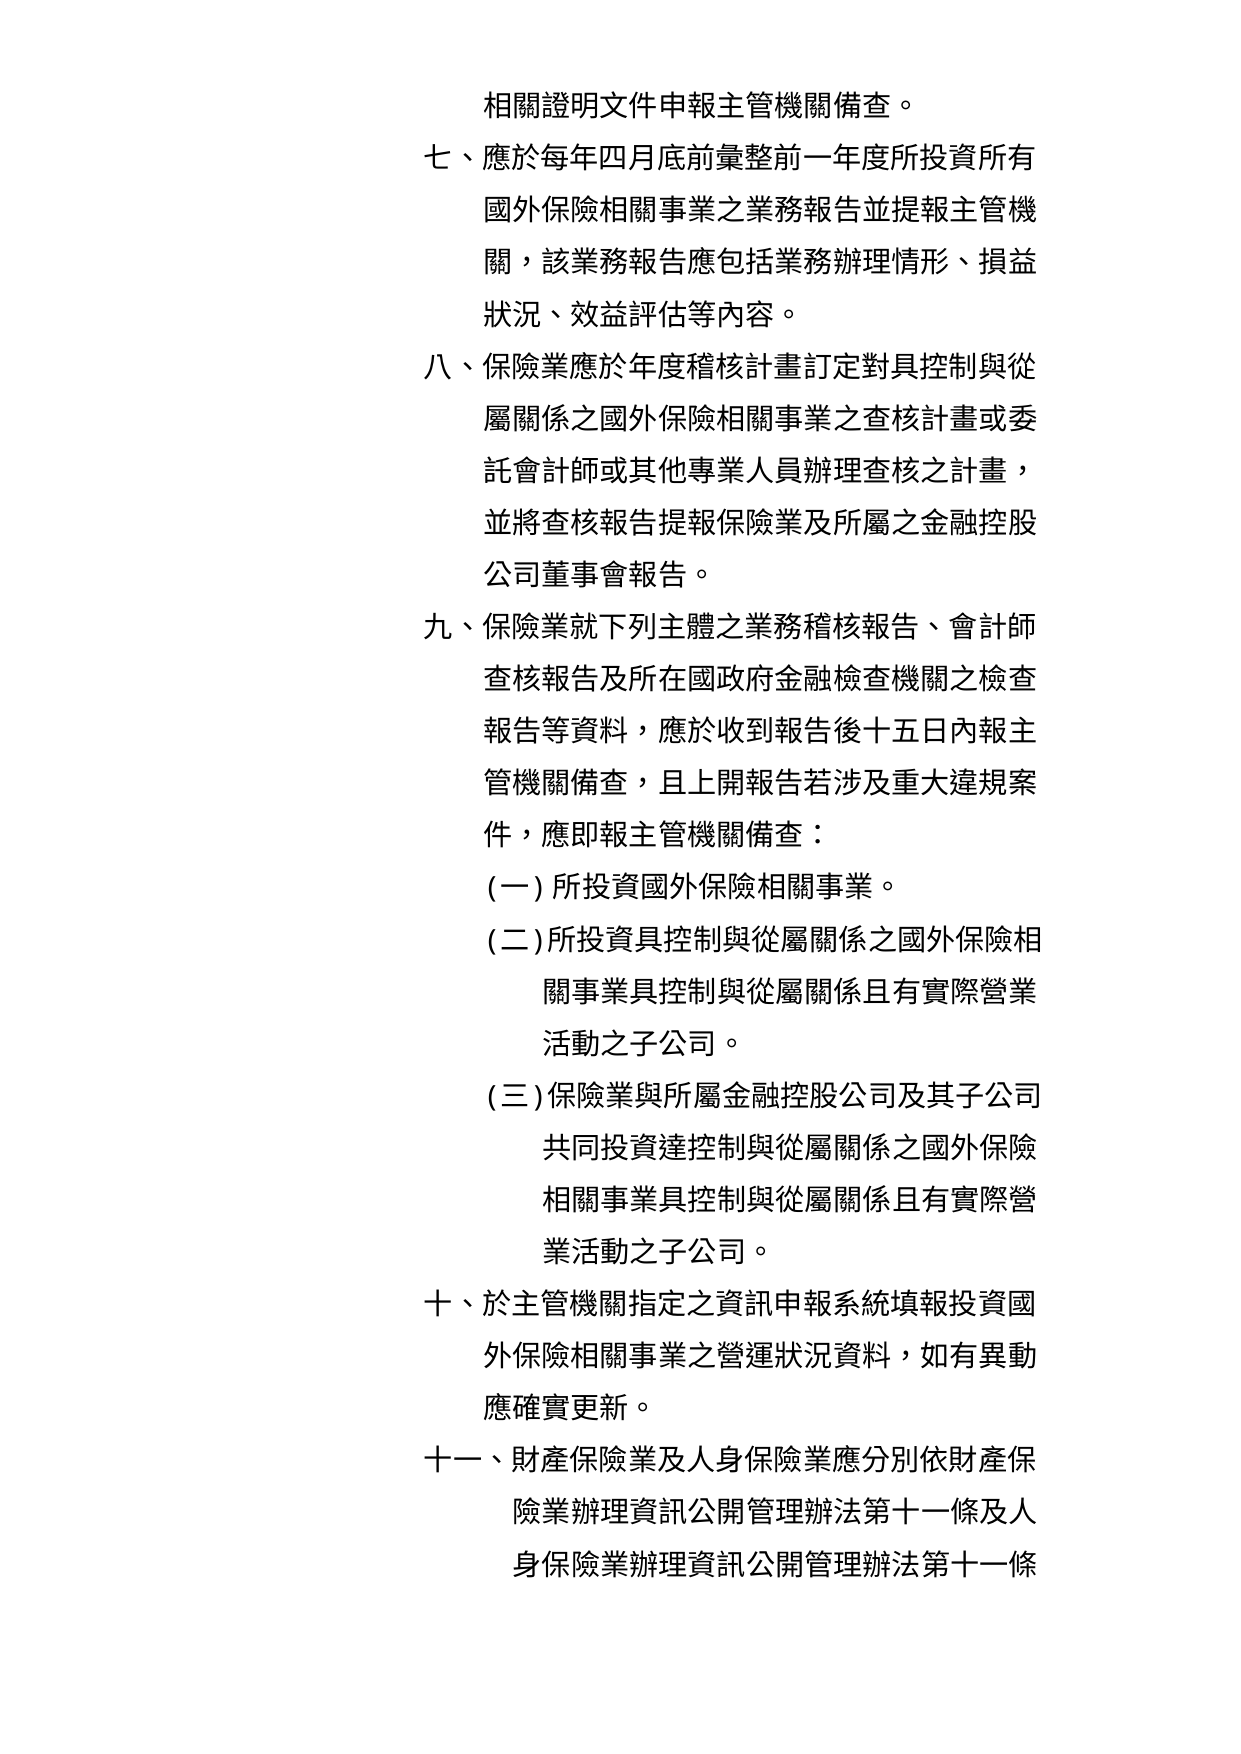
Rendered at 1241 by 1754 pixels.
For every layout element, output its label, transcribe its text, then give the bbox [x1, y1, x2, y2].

text (一) 所投資國外保險相關事業。 [483, 856, 1053, 908]
text 十一、財產保險業及人身保險業應分別依財產保險業辦理資訊公開管理辦法第十一條及人身保險業辦理資訊公開管理辦法第十一條 [424, 1429, 1053, 1585]
text 八、保險業應於年度稽核計畫訂定對具控制與從屬關係之國外保險相關事業之查核計畫或委託會計師或其他專業人員辦理查核之計畫，並將查核報告提報保險業及所屬之金融控股公司董事會報告。 [424, 335, 1053, 596]
text 相關證明文件申報主管機關備查。 [424, 75, 1053, 127]
text 九、保險業就下列主體之業務稽核報告、會計師查核報告及所在國政府金融檢查機關之檢查報告等資料，應於收到報告後十五日內報主管機關備查，且上開報告若涉及重大違規案件，應即報主管機關備查： [424, 596, 1053, 856]
text 七、應於每年四月底前彙整前一年度所投資所有國外保險相關事業之業務報告並提報主管機關，該業務報告應包括業務辦理情形、損益狀況、效益評估等內容。 [424, 127, 1053, 335]
text (三)保險業與所屬金融控股公司及其子公司共同投資達控制與從屬關係之國外保險相關事業具控制與從屬關係且有實際營業活動之子公司。 [483, 1064, 1053, 1273]
text 十、於主管機關指定之資訊申報系統填報投資國外保險相關事業之營運狀況資料，如有異動應確實更新。 [424, 1273, 1053, 1429]
text (二)所投資具控制與從屬關係之國外保險相關事業具控制與從屬關係且有實際營業活動之子公司。 [483, 908, 1053, 1064]
